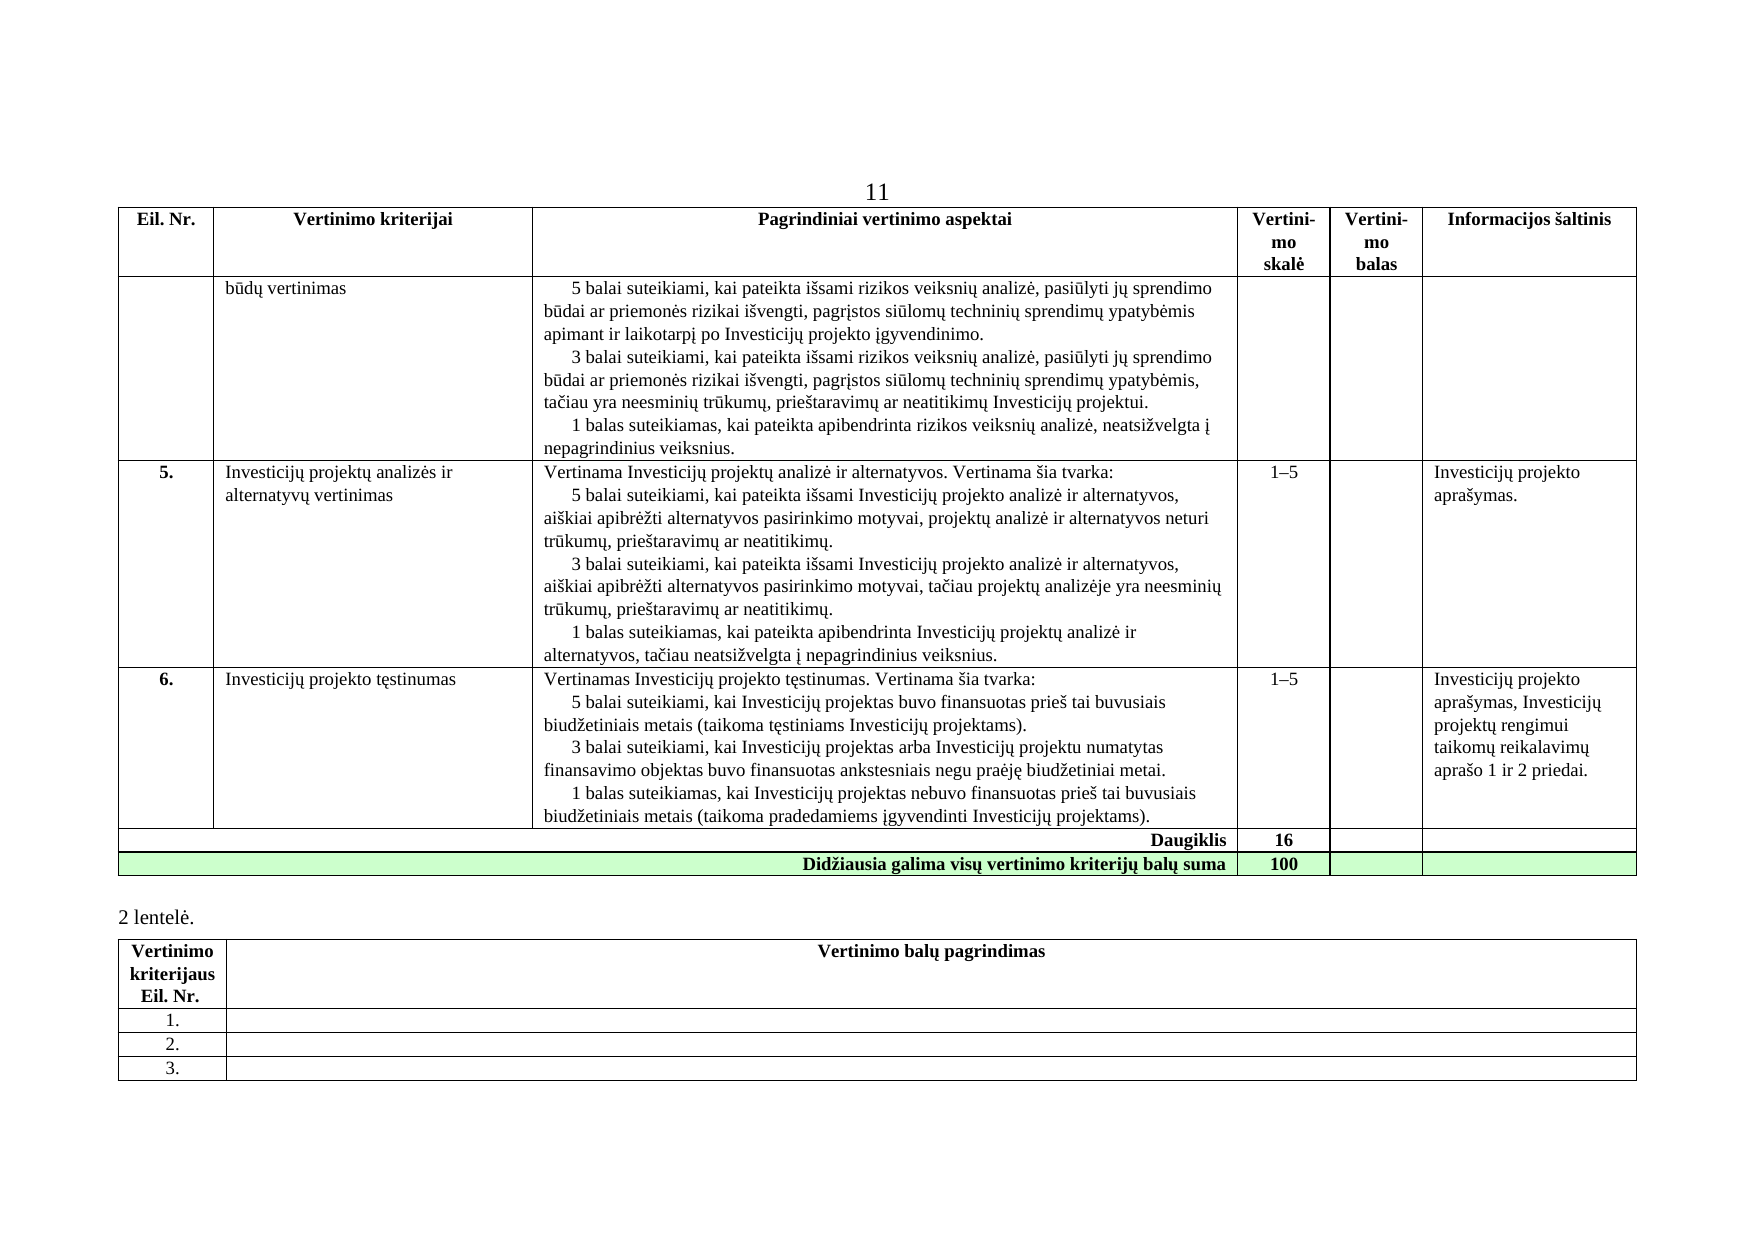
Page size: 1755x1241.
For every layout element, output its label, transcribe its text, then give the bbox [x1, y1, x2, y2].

table_cell 5. [119, 461, 213, 667]
table_cell [1423, 829, 1636, 851]
table_cell Vertinama Investicijų projektų analizė ir alternatyvos. Vertinama šia tvarka: 5 balai suteikiami, kai pateikta išsami Investicijų projekto analizė ir alternatyvos, aiškiai apibrėžti alternatyvos pasirinkimo motyvai, projektų analizė ir alternatyvos neturi trūkumų, prieštaravimų ar neatitikimų. 3 balai suteikiami, kai pateikta išsami Investicijų projekto analizė ir alternatyvos, aiškiai apibrėžti alternatyvos pasirinkimo motyvai, tačiau projektų analizėje yra neesminių trūkumų, prieštaravimų ar neatitikimų. 1 balas suteikiamas, kai pateikta apibendrinta Investicijų projektų analizė ir alternatyvos, tačiau neatsižvelgta į nepagrindinius veiksnius. [533, 461, 1237, 667]
table_header Informacijos šaltinis [1423, 208, 1636, 276]
table_cell Investicijų projektų analizės ir alternatyvų vertinimas [214, 461, 532, 667]
table_header Vertini-mo skalė [1238, 208, 1329, 276]
table_cell [227, 1033, 1636, 1056]
table_cell 16 [1238, 829, 1329, 851]
table_header Eil. Nr. [119, 208, 213, 276]
table_cell [1331, 461, 1422, 667]
table_cell [1331, 668, 1422, 828]
table_cell [119, 277, 213, 460]
table_cell [1331, 277, 1422, 460]
table_cell [227, 1057, 1636, 1080]
table_cell 2. [119, 1033, 226, 1056]
table_cell [1331, 829, 1422, 851]
table_cell [227, 1009, 1636, 1032]
table_header Pagrindiniai vertinimo aspektai [533, 208, 1237, 276]
table_cell Daugiklis [119, 829, 1237, 851]
table_cell Investicijų projekto tęstinumas [214, 668, 532, 828]
table_cell Investicijų projekto aprašymas, Investicijų projektų rengimui taikomų reikalavimų aprašo 1 ir 2 priedai. [1423, 668, 1636, 828]
table_header Vertini-mo balas [1331, 208, 1422, 276]
table_cell Didžiausia galima visų vertinimo kriterijų balų suma [119, 853, 1237, 875]
table_cell 6. [119, 668, 213, 828]
table_cell [1331, 853, 1422, 875]
table_cell būdų vertinimas [214, 277, 532, 460]
table_cell 1. [119, 1009, 226, 1032]
table_header Vertinimo balų pagrindimas [227, 940, 1636, 1008]
table_cell [1423, 853, 1636, 875]
table_cell 3. [119, 1057, 226, 1080]
text 2 lentelė. [118, 905, 1636, 929]
table_cell [1238, 277, 1329, 460]
table_cell 5 balai suteikiami, kai pateikta išsami rizikos veiksnių analizė, pasiūlyti jų sprendimo būdai ar priemonės rizikai išvengti, pagrįstos siūlomų techninių sprendimų ypatybėmis apimant ir laikotarpį po Investicijų projekto įgyvendinimo. 3 balai suteikiami, kai pateikta išsami rizikos veiksnių analizė, pasiūlyti jų sprendimo būdai ar priemonės rizikai išvengti, pagrįstos siūlomų techninių sprendimų ypatybėmis, tačiau yra neesminių trūkumų, prieštaravimų ar neatitikimų Investicijų projektui. 1 balas suteikiamas, kai pateikta apibendrinta rizikos veiksnių analizė, neatsižvelgta į nepagrindinius veiksnius. [533, 277, 1237, 460]
table_cell 1–5 [1238, 461, 1329, 667]
table_header Vertinimo kriterijai [214, 208, 532, 276]
table_header Vertinimo kriterijaus Eil. Nr. [119, 940, 226, 1008]
table_cell [1423, 277, 1636, 460]
table_cell 1–5 [1238, 668, 1329, 828]
table_cell Vertinamas Investicijų projekto tęstinumas. Vertinama šia tvarka: 5 balai suteikiami, kai Investicijų projektas buvo finansuotas prieš tai buvusiais biudžetiniais metais (taikoma tęstiniams Investicijų projektams). 3 balai suteikiami, kai Investicijų projektas arba Investicijų projektu numatytas finansavimo objektas buvo finansuotas ankstesniais negu praėję biudžetiniai metai. 1 balas suteikiamas, kai Investicijų projektas nebuvo finansuotas prieš tai buvusiais biudžetiniais metais (taikoma pradedamiems įgyvendinti Investicijų projektams). [533, 668, 1237, 828]
table_cell Investicijų projekto aprašymas. [1423, 461, 1636, 667]
table_cell 100 [1238, 853, 1329, 875]
